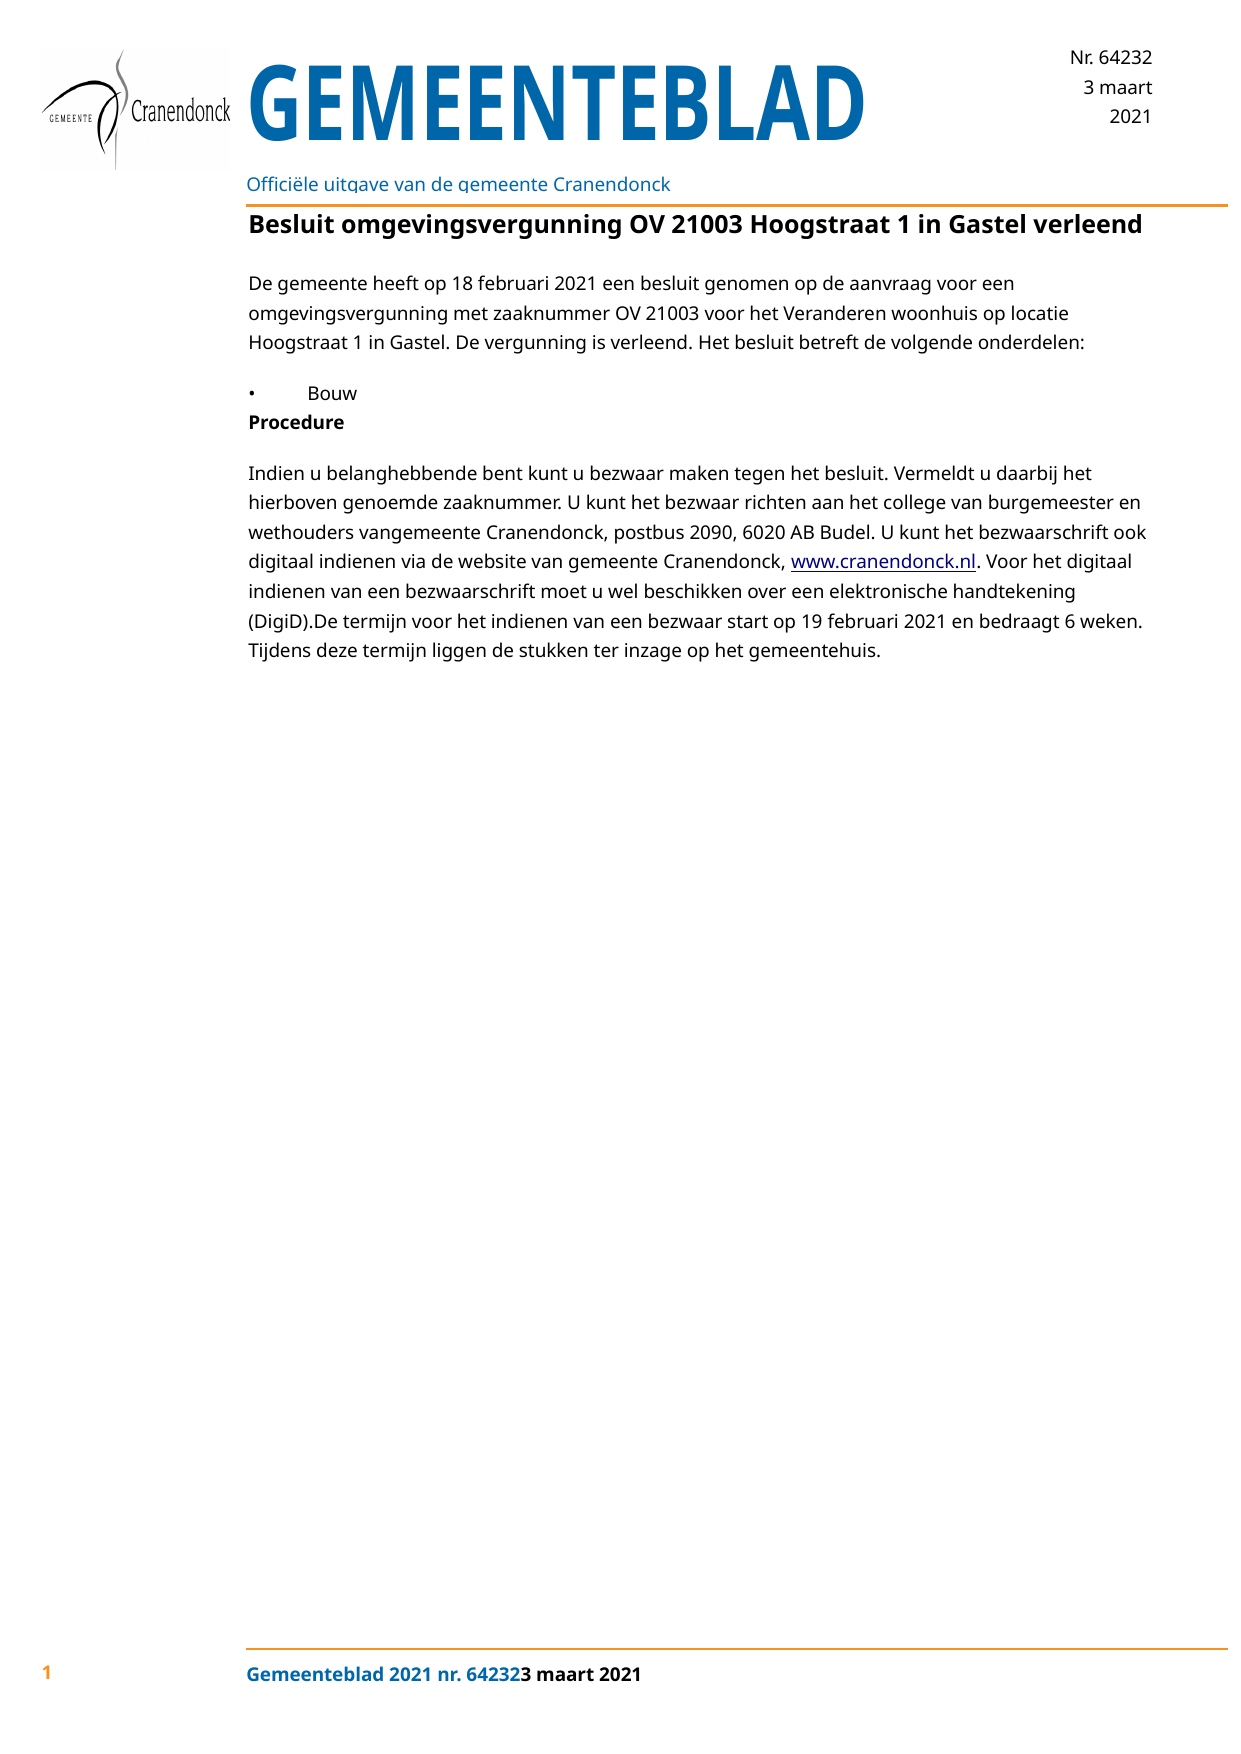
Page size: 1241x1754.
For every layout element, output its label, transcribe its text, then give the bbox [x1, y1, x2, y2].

picture [41, 47, 231, 172]
text Indien u belanghebbende bent kunt u bezwaar maken tegen het besluit. Vermeldt u daarbij het hierboven genoemde zaaknummer. U kunt het bezwaar richten aan het college van burgemeester en wethouders vangemeente Cranendonck, postbus 2090, 6020 AB Budel. U kunt het bezwaarschrift ook digitaal indienen via de website van gemeente Cranendonck, www.cranendonck.nl. Voor het digitaal indienen van een bezwaarschrift moet u wel beschikken over een elektronische handtekening (DigiD).De termijn voor het indienen van een bezwaar start op 19 februari 2021 en bedraagt 6 weken. Tijdens deze termijn liggen de stukken ter inzage op het gemeentehuis. [248, 460, 1152, 663]
list Bouw [248, 380, 1152, 406]
text Procedure [248, 409, 1152, 435]
text De gemeente heeft op 18 februari 2021 een besluit genomen op de aanvraag voor een omgevingsvergunning met zaaknummer OV 21003 voor het Veranderen woonhuis op locatie Hoogstraat 1 in Gastel. De vergunning is verleend. Het besluit betreft de volgende onderdelen: [248, 270, 1152, 355]
text Besluit omgevingsvergunning OV 21003 Hoogstraat 1 in Gastel verleend [248, 207, 1152, 241]
